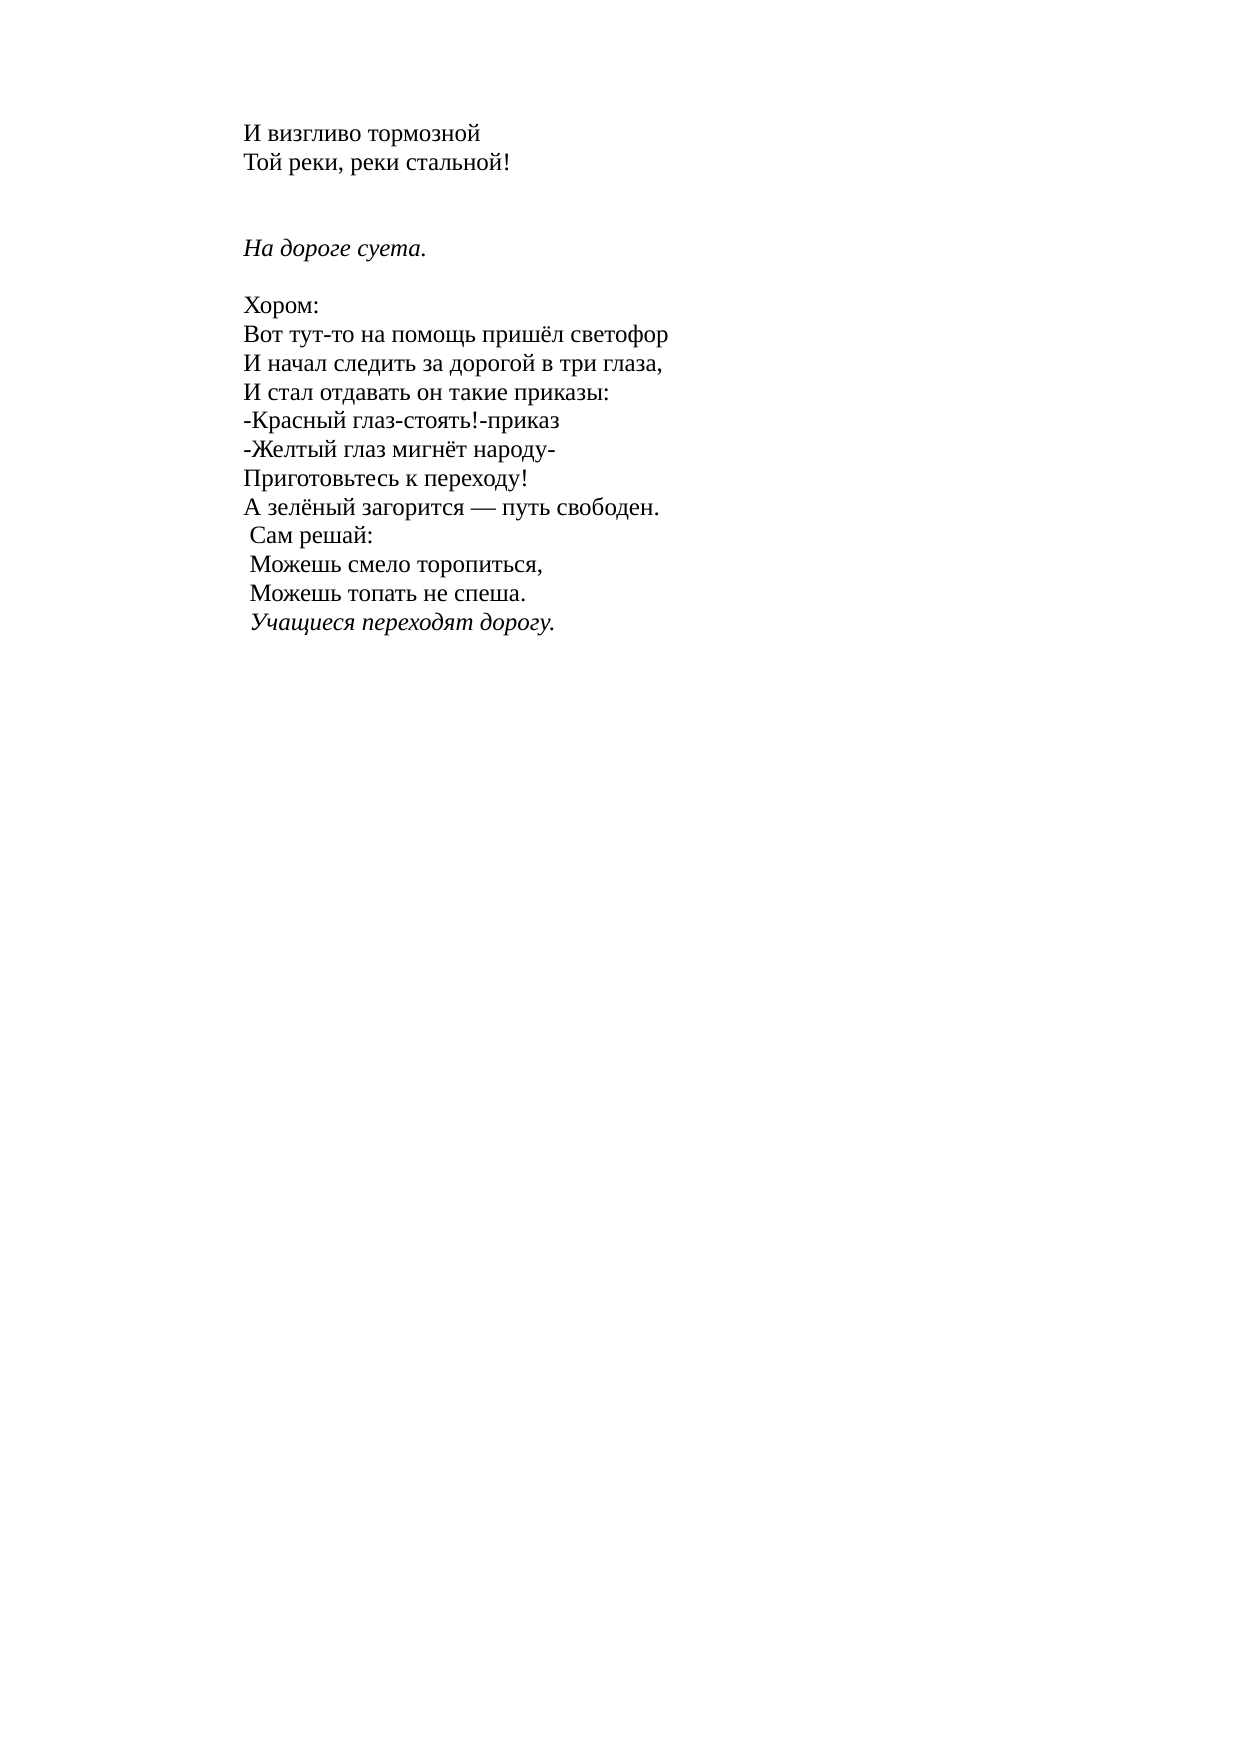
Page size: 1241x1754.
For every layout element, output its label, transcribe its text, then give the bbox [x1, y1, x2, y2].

text Можешь смело торопиться, [118, 549, 1122, 578]
text Той реки, реки стальной! [118, 147, 1122, 176]
text И стал отдавать он такие приказы: [118, 377, 1122, 406]
text -Желтый глаз мигнёт народу- [118, 434, 1122, 463]
text -Красный глаз-стоять!-приказ [118, 406, 1122, 434]
text И визгливо тормозной [118, 118, 1122, 147]
text И начал следить за дорогой в три глаза, [118, 348, 1122, 377]
text Вот тут-то на помощь пришёл светофор [118, 319, 1122, 348]
text Приготовьтесь к переходу! [118, 463, 1122, 492]
text Можешь топать не спеша. [118, 578, 1122, 607]
text Сам решай: [118, 521, 1122, 549]
text На дороге суета. [118, 233, 1122, 262]
text Хором: [118, 291, 1122, 319]
text А зелёный загорится — путь свободен. [118, 492, 1122, 521]
text Учащиеся переходят дорогу. [118, 607, 1122, 636]
